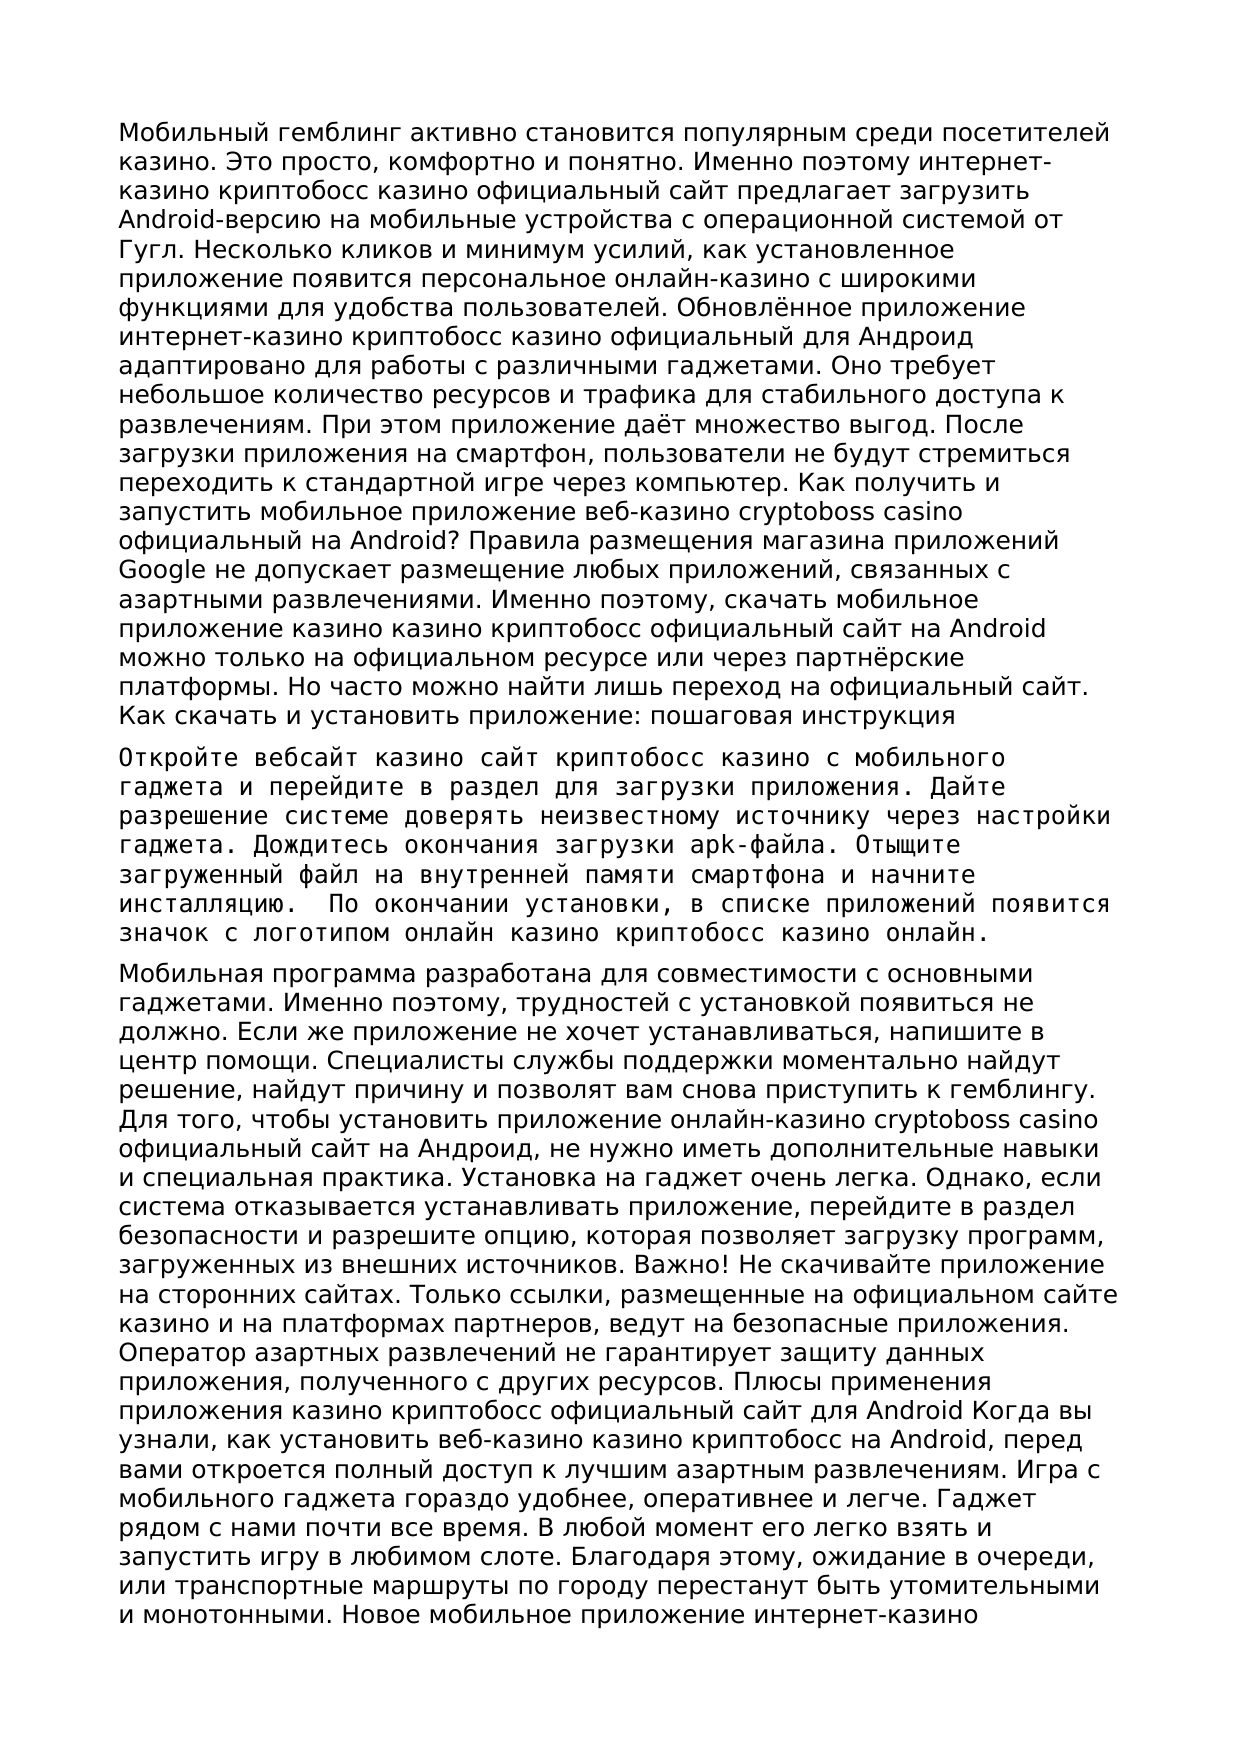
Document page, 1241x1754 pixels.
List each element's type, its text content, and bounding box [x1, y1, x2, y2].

text Мобильный гемблинг активно становится популярным среди посетителей казино. Это просто, комфортно и понятно. Именно поэтому интернет-казино криптобосс казино официальный сайт предлагает загрузить Android-версию на мобильные устройства с операционной системой от Гугл. Несколько кликов и минимум усилий, как установленное приложение появится персональное онлайн-казино с широкими функциями для удобства пользователей. Обновлённое приложение интернет-казино криптобосс казино официальный для Андроид адаптировано для работы с различными гаджетами. Оно требует небольшое количество ресурсов и трафика для стабильного доступа к развлечениям. При этом приложение даёт множество выгод. После загрузки приложения на смартфон, пользователи не будут стремиться переходить к стандартной игре через компьютер. Как получить и запустить мобильное приложение веб-казино cryptoboss casino официальный на Android? Правила размещения магазина приложений Google не допускает размещение любых приложений, связанных с азартными развлечениями. Именно поэтому, скачать мобильное приложение казино казино криптобосс официальный сайт на Android можно только на официальном ресурсе или через партнёрские платформы. Но часто можно найти лишь переход на официальный сайт. Как скачать и установить приложение: пошаговая инструкция [118, 118, 1122, 731]
text Мобильная программа разработана для совместимости с основными гаджетами. Именно поэтому, трудностей с установкой появиться не должно. Если же приложение не хочет устанавливаться, напишите в центр помощи. Специалисты службы поддержки моментально найдут решение, найдут причину и позволят вам снова приступить к гемблингу. Для того, чтобы установить приложение онлайн-казино cryptoboss casino официальный сайт на Андроид, не нужно иметь дополнительные навыки и специальная практика. Установка на гаджет очень легка. Однако, если система отказывается устанавливать приложение, перейдите в раздел безопасности и разрешите опцию, которая позволяет загрузку программ, загруженных из внешних источников. Важно! Не скачивайте приложение на сторонних сайтах. Только ссылки, размещенные на официальном сайте казино и на платформах партнеров, ведут на безопасные приложения. Оператор азартных развлечений не гарантирует защиту данных приложения, полученного с других ресурсов. Плюсы применения приложения казино криптобосс официальный сайт для Android Когда вы узнали, как установить веб-казино казино криптобосс на Android, перед вами откроется полный доступ к лучшим азартным развлечениям. Игра с мобильного гаджета гораздо удобнее, оперативнее и легче. Гаджет рядом с нами почти все время. В любой момент его легко взять и запустить игру в любимом слоте. Благодаря этому, ожидание в очереди, или транспортные маршруты по городу перестанут быть утомительными и монотонными. Новое мобильное приложение интернет-казино [118, 959, 1122, 1630]
text Откройте вебсайт казино сайт криптобосс казино с мобильного гаджета и перейдите в раздел для загрузки приложения. Дайте разрешение системе доверять неизвестному источнику через настройки гаджета. Дождитесь окончания загрузки apk-файла. Отыщите загруженный файл на внутренней памяти смартфона и начните инсталляцию. По окончании установки, в списке приложений появится значок с логотипом онлайн казино криптобосс казино онлайн. [118, 743, 1122, 947]
